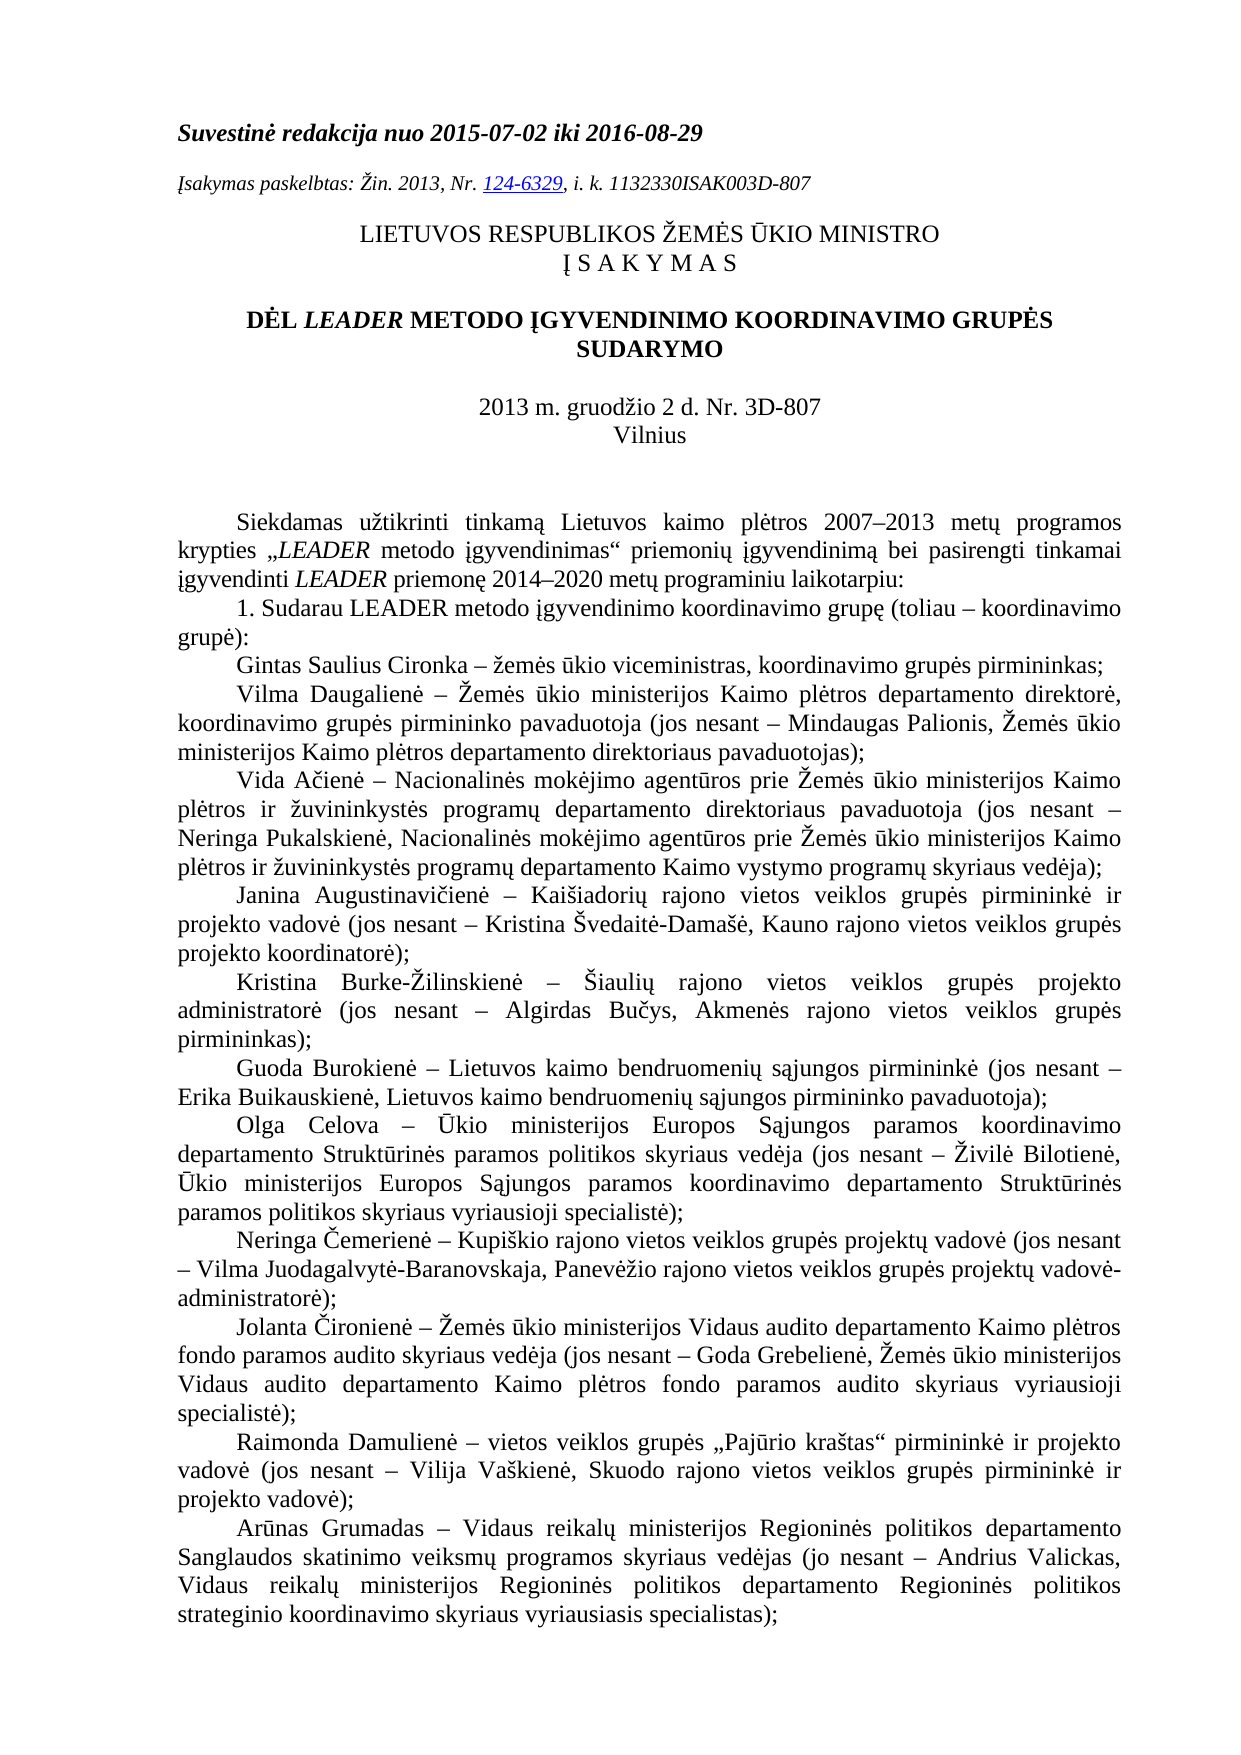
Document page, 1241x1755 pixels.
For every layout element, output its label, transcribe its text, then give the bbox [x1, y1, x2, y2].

text Į S A K Y M A S [177, 248, 1122, 277]
text Vida Ačienė – Nacionalinės mokėjimo agentūros prie Žemės ūkio ministerijos Kaimo plėtros ir žuvininkystės programų departamento direktoriaus pavaduotoja (jos nesant – Neringa Pukalskienė, Nacionalinės mokėjimo agentūros prie Žemės ūkio ministerijos Kaimo plėtros ir žuvininkystės programų departamento Kaimo vystymo programų skyriaus vedėja); [177, 765, 1122, 880]
text Janina Augustinavičienė – Kaišiadorių rajono vietos veiklos grupės pirmininkė ir projekto vadovė (jos nesant – Kristina Švedaitė-Damašė, Kauno rajono vietos veiklos grupės projekto koordinatorė); [177, 880, 1122, 967]
text Siekdamas užtikrinti tinkamą Lietuvos kaimo plėtros 2007–2013 metų programos krypties „LEADER metodo įgyvendinimas“ priemonių įgyvendinimą bei pasirengti tinkamai įgyvendinti LEADER priemonę 2014–2020 metų programiniu laikotarpiu: [177, 507, 1122, 593]
text LIETUVOS RESPUBLIKOS ŽEMĖS ŪKIO MINISTRO [177, 219, 1122, 248]
text Įsakymas paskelbtas: Žin. 2013, Nr. 124-6329, i. k. 1132330ISAK003D-807 [177, 171, 1122, 195]
text Olga Celova – Ūkio ministerijos Europos Sąjungos paramos koordinavimo departamento Struktūrinės paramos politikos skyriaus vedėja (jos nesant – Živilė Bilotienė, Ūkio ministerijos Europos Sąjungos paramos koordinavimo departamento Struktūrinės paramos politikos skyriaus vyriausioji specialistė); [177, 1110, 1122, 1225]
text DĖL LEADER METODO ĮGYVENDINIMO KOORDINAVIMO GRUPĖS SUDARYMO [177, 305, 1122, 363]
text Vilnius [177, 420, 1122, 449]
text Kristina Burke-Žilinskienė – Šiaulių rajono vietos veiklos grupės projekto administratorė (jos nesant – Algirdas Bučys, Akmenės rajono vietos veiklos grupės pirmininkas); [177, 967, 1122, 1053]
text Suvestinė redakcija nuo 2015-07-02 iki 2016-08-29 [177, 118, 1122, 147]
text Gintas Saulius Cironka – žemės ūkio viceministras, koordinavimo grupės pirmininkas; [177, 650, 1122, 679]
text Neringa Čemerienė – Kupiškio rajono vietos veiklos grupės projektų vadovė (jos nesant – Vilma Juodagalvytė-Baranovskaja, Panevėžio rajono vietos veiklos grupės projektų vadovė- administratorė); [177, 1225, 1122, 1312]
text Guoda Burokienė – Lietuvos kaimo bendruomenių sąjungos pirmininkė (jos nesant – Erika Buikauskienė, Lietuvos kaimo bendruomenių sąjungos pirmininko pavaduotoja); [177, 1053, 1122, 1110]
text Raimonda Damulienė – vietos veiklos grupės „Pajūrio kraštas“ pirmininkė ir projekto vadovė (jos nesant – Vilija Vaškienė, Skuodo rajono vietos veiklos grupės pirmininkė ir projekto vadovė); [177, 1427, 1122, 1513]
text 2013 m. gruodžio 2 d. Nr. 3D-807 [177, 392, 1122, 420]
text Vilma Daugalienė – Žemės ūkio ministerijos Kaimo plėtros departamento direktorė, koordinavimo grupės pirmininko pavaduotoja (jos nesant – Mindaugas Palionis, Žemės ūkio ministerijos Kaimo plėtros departamento direktoriaus pavaduotojas); [177, 679, 1122, 765]
text Jolanta Čironienė – Žemės ūkio ministerijos Vidaus audito departamento Kaimo plėtros fondo paramos audito skyriaus vedėja (jos nesant – Goda Grebelienė, Žemės ūkio ministerijos Vidaus audito departamento Kaimo plėtros fondo paramos audito skyriaus vyriausioji specialistė); [177, 1312, 1122, 1427]
text 1. Sudarau LEADER metodo įgyvendinimo koordinavimo grupę (toliau – koordinavimo grupė): [177, 593, 1122, 650]
text Arūnas Grumadas – Vidaus reikalų ministerijos Regioninės politikos departamento Sanglaudos skatinimo veiksmų programos skyriaus vedėjas (jo nesant – Andrius Valickas, Vidaus reikalų ministerijos Regioninės politikos departamento Regioninės politikos strateginio koordinavimo skyriaus vyriausiasis specialistas); [177, 1513, 1122, 1628]
